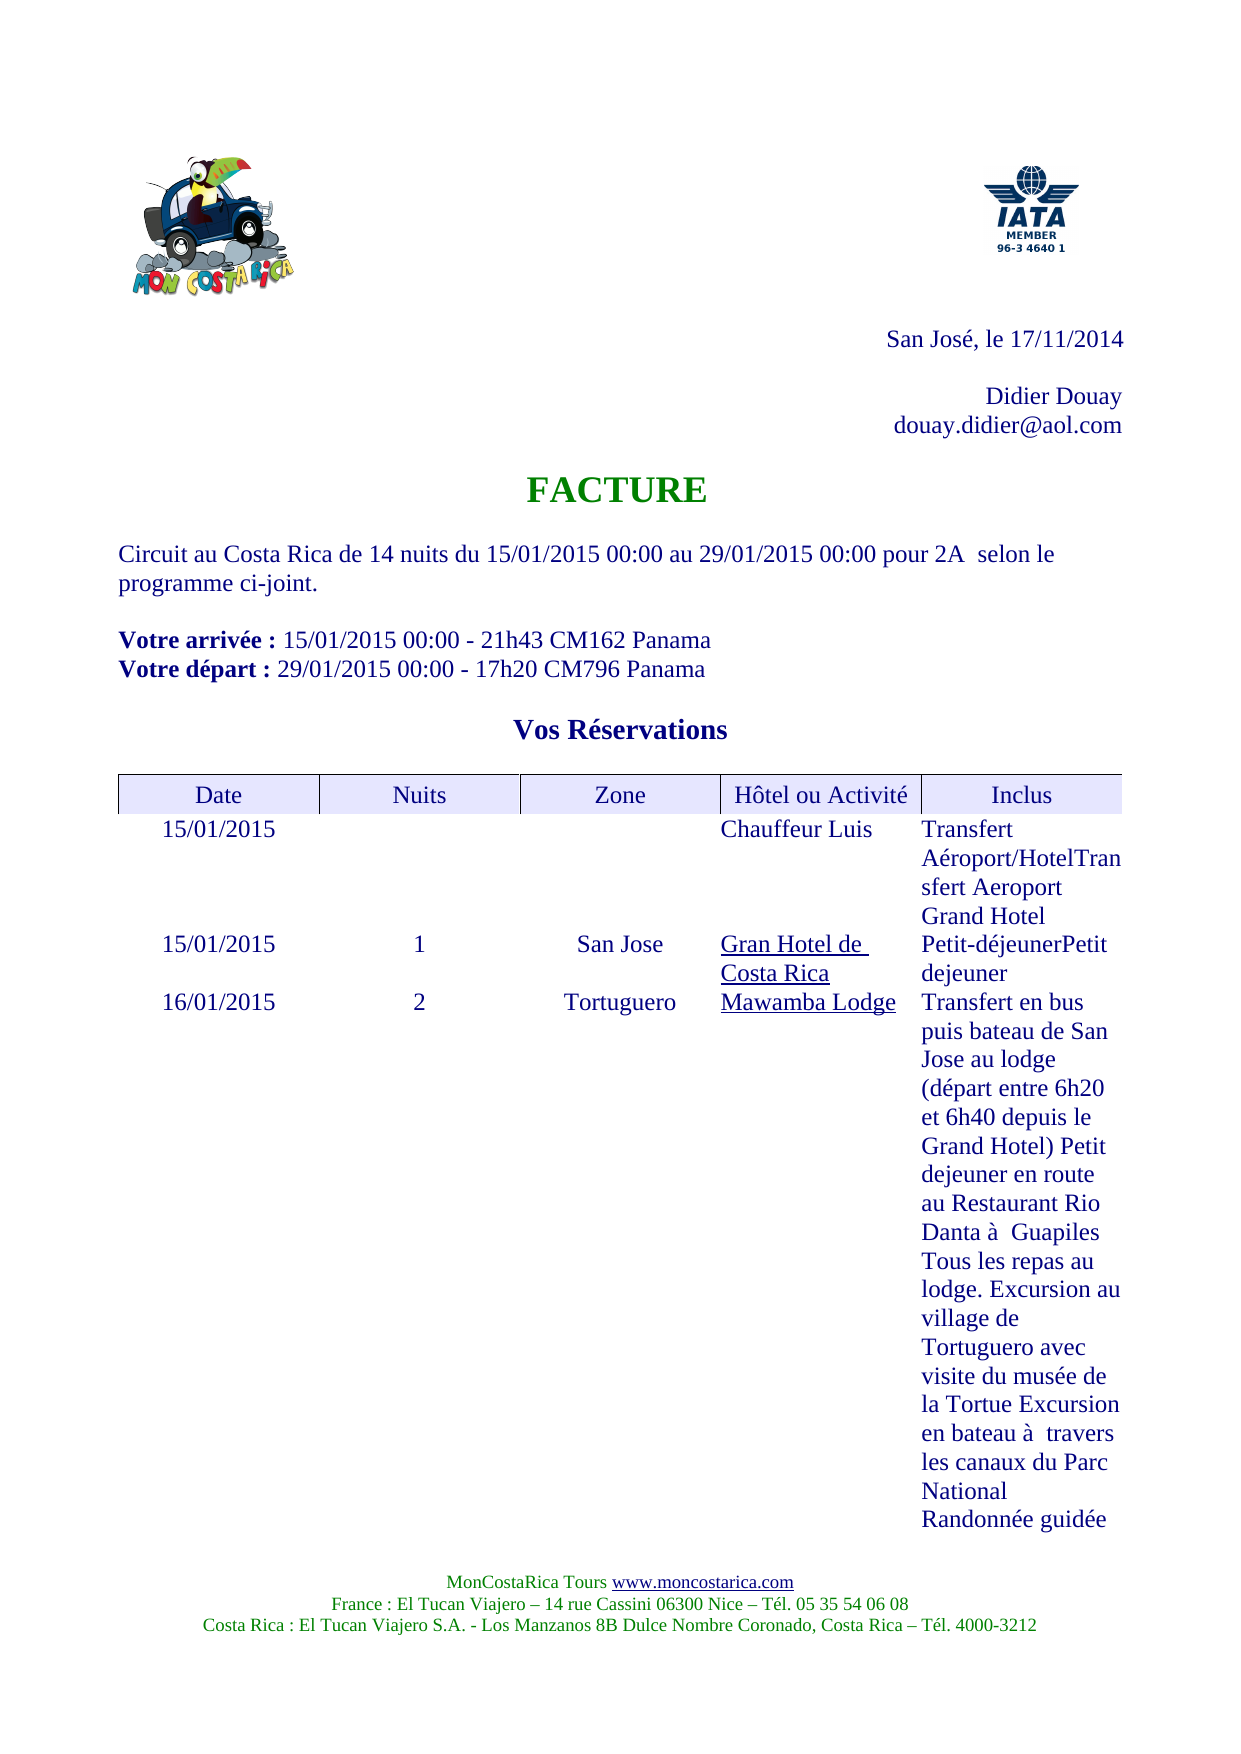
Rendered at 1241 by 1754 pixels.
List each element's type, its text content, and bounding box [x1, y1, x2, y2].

table_header Date [119, 775, 319, 814]
table_cell 2 [319, 987, 519, 1533]
text Didier Douay [118, 381, 1122, 410]
table_cell [520, 815, 720, 929]
table_cell Chauffeur Luis [720, 815, 921, 929]
text douay.didier@aol.com [118, 410, 1122, 439]
text Votre arrivée : 15/01/2015 00:00 - 21h43 CM162 Panama [118, 626, 1122, 654]
text Vos Réservations [118, 712, 1122, 745]
picture [120, 129, 306, 307]
table_cell 15/01/2015 [118, 815, 319, 929]
text Circuit au Costa Rica de 14 nuits du 15/01/2015 00:00 au 29/01/2015 00:00 pour 2A selon le programme ci-joint. [118, 539, 1122, 597]
text FACTURE [118, 467, 1122, 511]
table_header [620, 255, 1122, 324]
table_header [118, 130, 620, 324]
table_cell Petit-déjeunerPetit dejeuner [921, 930, 1122, 987]
table_header Hôtel ou Activité [721, 775, 921, 814]
table_cell 16/01/2015 [118, 987, 319, 1533]
table_cell Mawamba Lodge [720, 987, 921, 1533]
text Votre départ : 29/01/2015 00:00 - 17h20 CM796 Panama [118, 654, 1122, 683]
table_header Inclus [922, 775, 1122, 814]
text San José, le 17/11/2014 [118, 324, 1123, 352]
table_cell [319, 815, 519, 929]
table_cell 1 [319, 930, 519, 987]
table_header [620, 118, 1122, 254]
table_cell San Jose [520, 930, 720, 987]
table_header [118, 118, 620, 129]
table_cell Transfert Aéroport/HotelTransfert Aeroport Grand Hotel [921, 815, 1122, 929]
table_cell Tortuguero [520, 987, 720, 1533]
table_header Nuits [320, 775, 519, 814]
table_cell Gran Hotel de Costa Rica [720, 930, 921, 987]
table_header Zone [521, 775, 720, 814]
picture [983, 166, 1080, 255]
table_cell Transfert en bus puis bateau de San Jose au lodge (départ entre 6h20 et 6h40 depuis le Grand Hotel) Petit dejeuner en route au Restaurant Rio Danta à Guapiles Tous les repas au lodge. Excursion au village de Tortuguero avec visite du musée de la Tortue Excursion en bateau à travers les canaux du Parc National Randonnée guidée [921, 987, 1122, 1533]
table_cell 15/01/2015 [118, 930, 319, 987]
